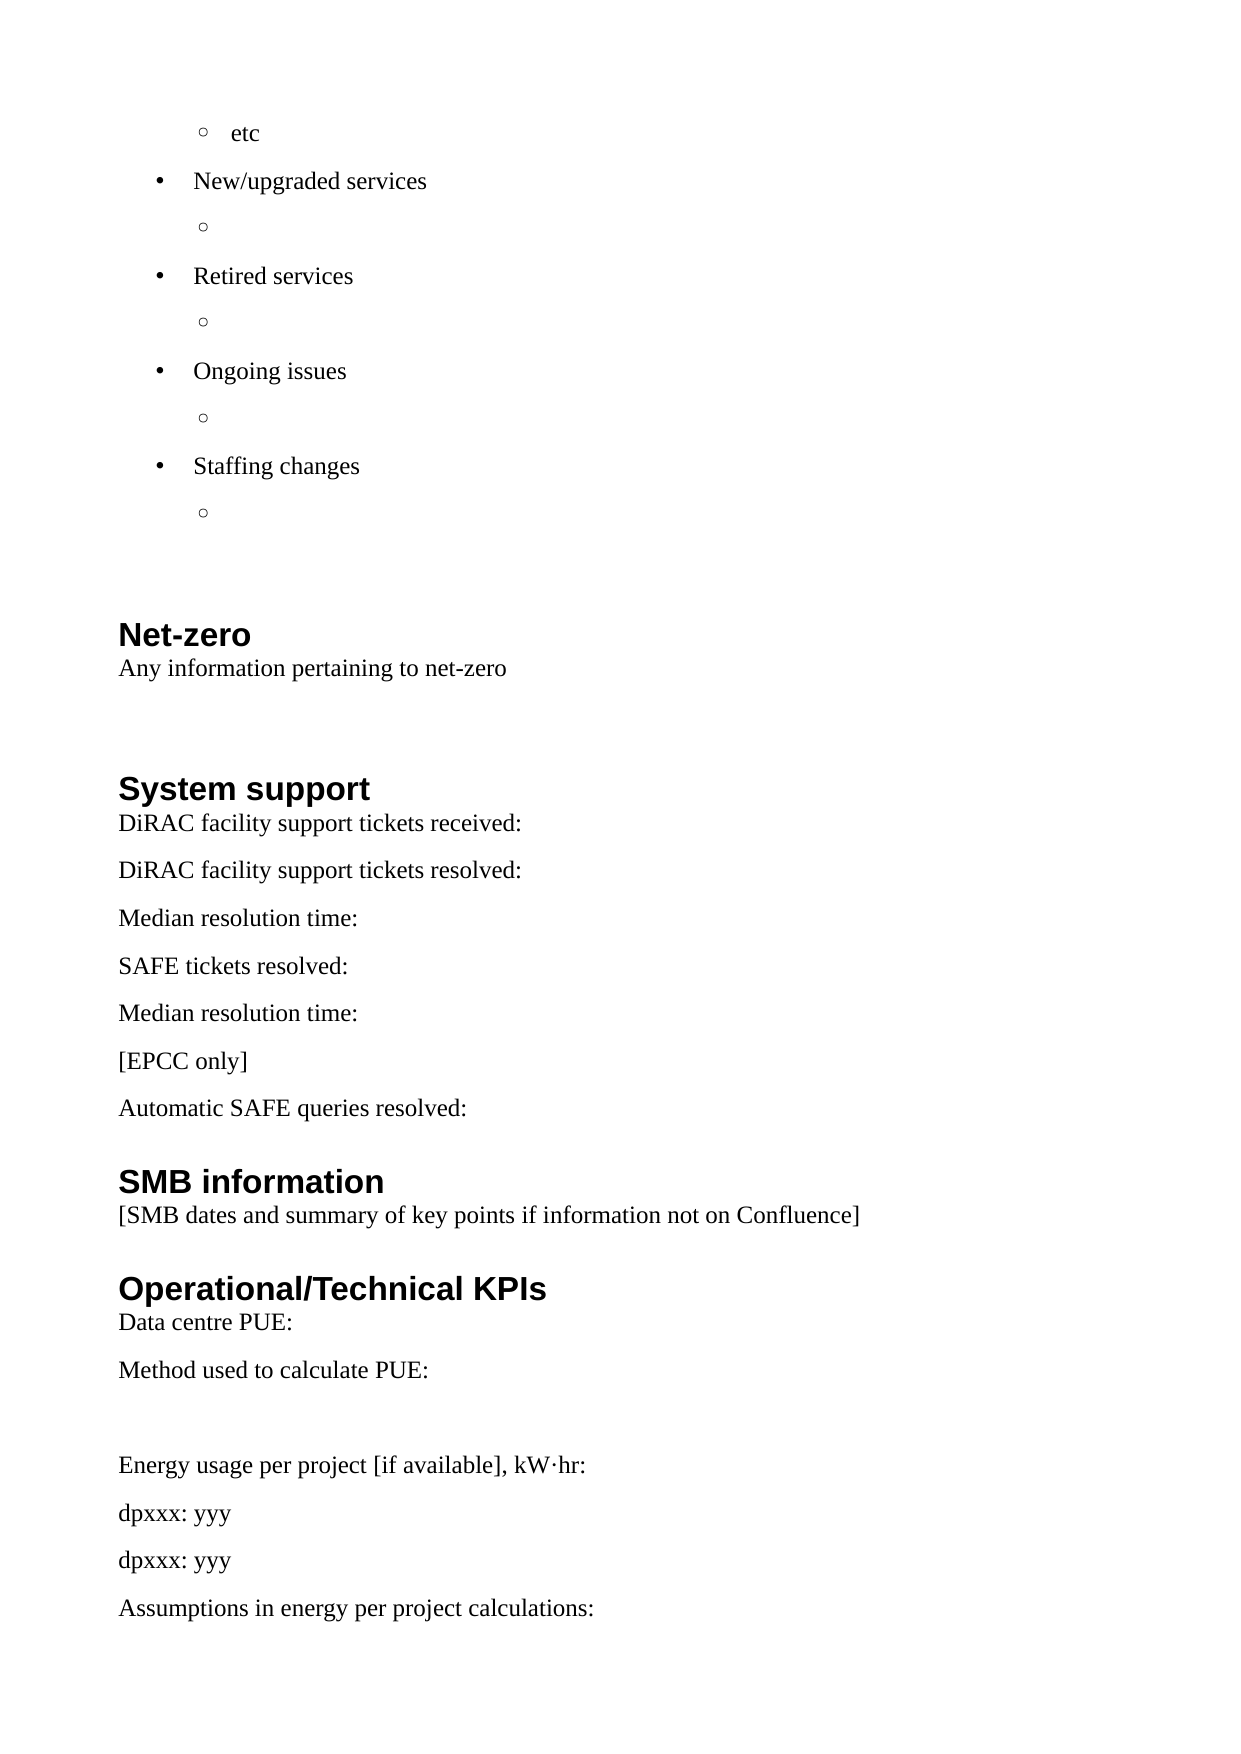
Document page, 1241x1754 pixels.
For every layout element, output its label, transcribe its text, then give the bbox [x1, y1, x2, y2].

text dpxxx: yyy [118, 1545, 1122, 1574]
text Automatic SAFE queries resolved: [118, 1093, 1122, 1122]
text Assumptions in energy per project calculations: [118, 1593, 1122, 1622]
text SAFE tickets resolved: [118, 951, 1122, 979]
text Data centre PUE: [118, 1307, 1122, 1336]
text Median resolution time: [118, 998, 1122, 1027]
subtitle SMB information [118, 1162, 1122, 1200]
list New/upgraded services [156, 166, 1122, 194]
text Any information pertaining to net-zero [118, 653, 1122, 682]
text dpxxx: yyy [118, 1498, 1122, 1526]
list etc [193, 118, 1122, 147]
text Energy usage per project [if available], kW·hr: [118, 1450, 1122, 1479]
list Staffing changes [156, 451, 1122, 480]
subtitle System support [118, 769, 1122, 808]
text Method used to calculate PUE: [118, 1355, 1122, 1384]
text [EPCC only] [118, 1046, 1122, 1075]
list Ongoing issues [156, 356, 1122, 385]
subtitle Net-zero [118, 615, 1122, 653]
text DiRAC facility support tickets received: [118, 808, 1122, 837]
text [SMB dates and summary of key points if information not on Confluence] [118, 1200, 1122, 1229]
text Median resolution time: [118, 903, 1122, 932]
text DiRAC facility support tickets resolved: [118, 856, 1122, 884]
list Retired services [156, 261, 1122, 290]
subtitle Operational/Technical KPIs [118, 1269, 1122, 1307]
